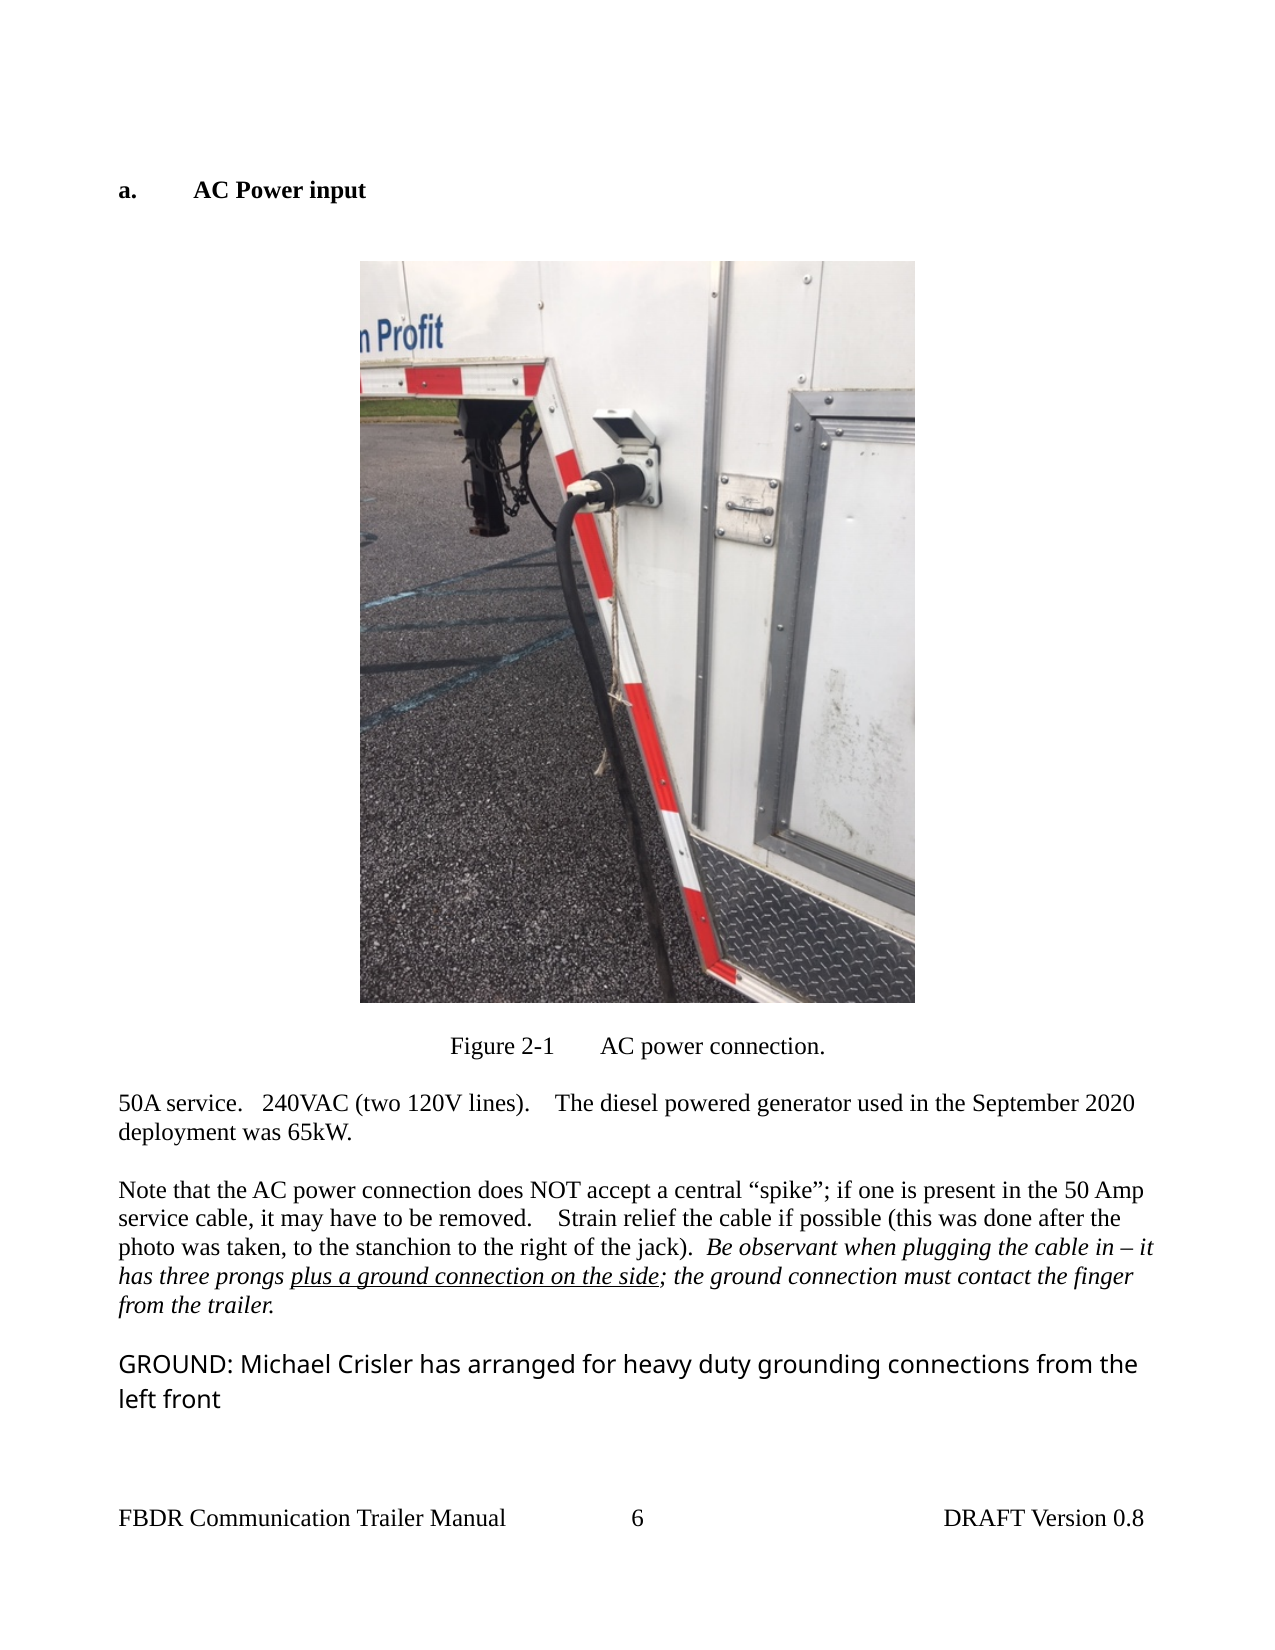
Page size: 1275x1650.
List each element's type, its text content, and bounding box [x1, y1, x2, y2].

text GROUND: Michael Crisler has arranged for heavy duty grounding connections from the left front [118, 1347, 1157, 1415]
text 50A service. 240VAC (two 120V lines). The diesel powered generator used in the September 2020 deployment was 65kW. [118, 1088, 1157, 1146]
text Figure 2-1 AC power connection. [118, 1031, 1157, 1060]
text a. AC Power input [118, 176, 1157, 204]
picture [360, 261, 915, 1003]
text Note that the AC power connection does NOT accept a central “spike”; if one is present in the 50 Amp service cable, it may have to be removed. Strain relief the cable if possible (this was done after the photo was taken, to the stanchion to the right of the jack). Be observant when plugging the cable in – it has three prongs plus a ground connection on the side; the ground connection must contact the finger from the trailer. [118, 1175, 1157, 1318]
